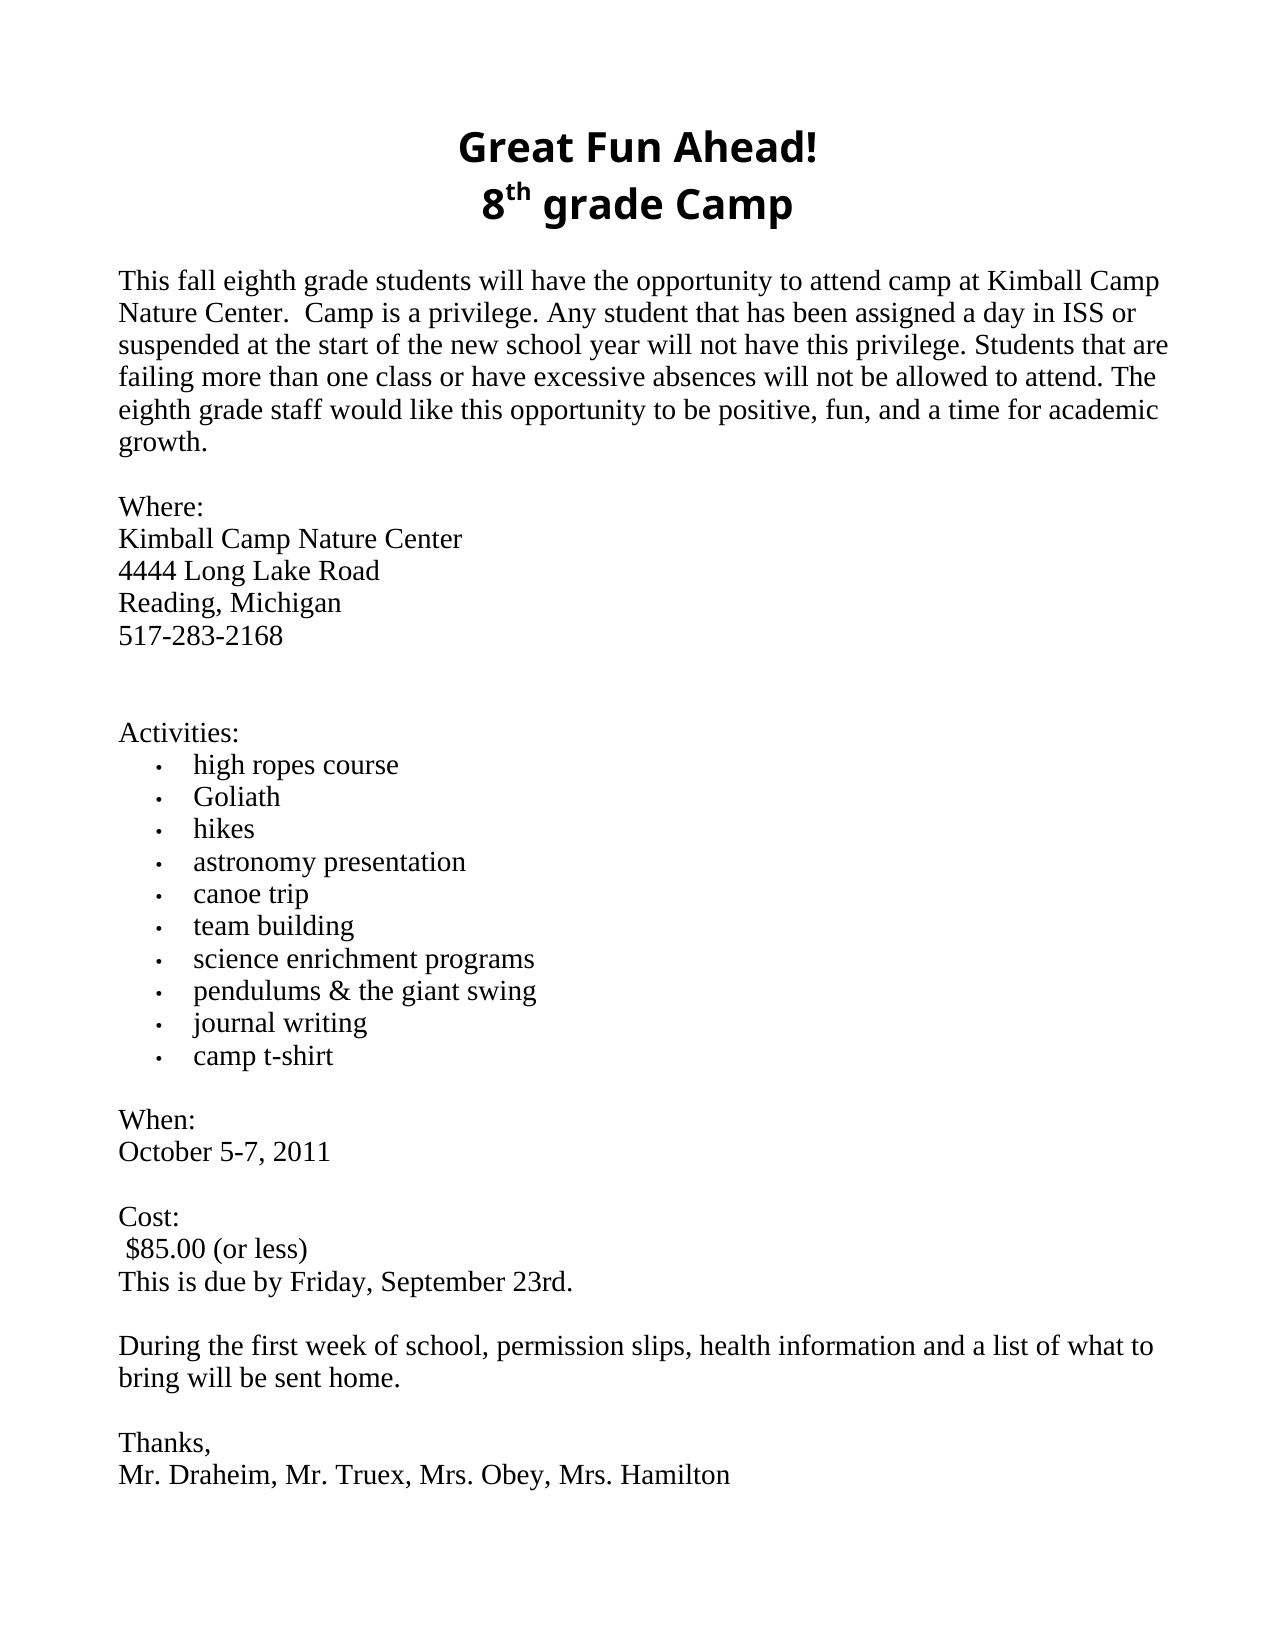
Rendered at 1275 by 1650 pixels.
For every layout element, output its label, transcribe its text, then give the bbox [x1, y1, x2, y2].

text When: [118, 1103, 1157, 1136]
list pendulums & the giant swing [156, 974, 1157, 1007]
text Cost: [118, 1200, 1157, 1233]
list Goliath [156, 781, 1157, 813]
text $85.00 (or less) [118, 1233, 1157, 1265]
text Mr. Draheim, Mr. Truex, Mrs. Obey, Mrs. Hamilton [118, 1459, 1157, 1491]
list astronomy presentation [156, 845, 1157, 877]
list camp t-shirt [156, 1039, 1157, 1071]
text This is due by Friday, September 23rd. [118, 1265, 1157, 1297]
text October 5-7, 2011 [118, 1136, 1157, 1168]
text Where: [118, 490, 1157, 522]
list high ropes course [156, 748, 1157, 781]
text Reading, Michigan [118, 587, 1157, 619]
text 4444 Long Lake Road [118, 554, 1157, 587]
text Great Fun Ahead! [118, 118, 1157, 175]
list science enrichment programs [156, 942, 1157, 974]
list hikes [156, 813, 1157, 845]
list canoe trip [156, 877, 1157, 910]
text 517-283-2168 [118, 619, 1157, 651]
list journal writing [156, 1007, 1157, 1039]
text Kimball Camp Nature Center [118, 522, 1157, 554]
list team building [156, 910, 1157, 942]
text This fall eighth grade students will have the opportunity to attend camp at Kimball Camp Nature Center. Camp is a privilege. Any student that has been assigned a day in ISS or suspended at the start of the new school year will not have this privilege. Students that are failing more than one class or have excessive absences will not be allowed to attend. The eighth grade staff would like this opportunity to be positive, fun, and a time for academic growth. [118, 264, 1181, 458]
text During the first week of school, permission slips, health information and a list of what to bring will be sent home. [118, 1329, 1157, 1394]
text Activities: [118, 716, 1157, 748]
text Thanks, [118, 1426, 1157, 1459]
text 8th grade Camp [118, 175, 1157, 232]
